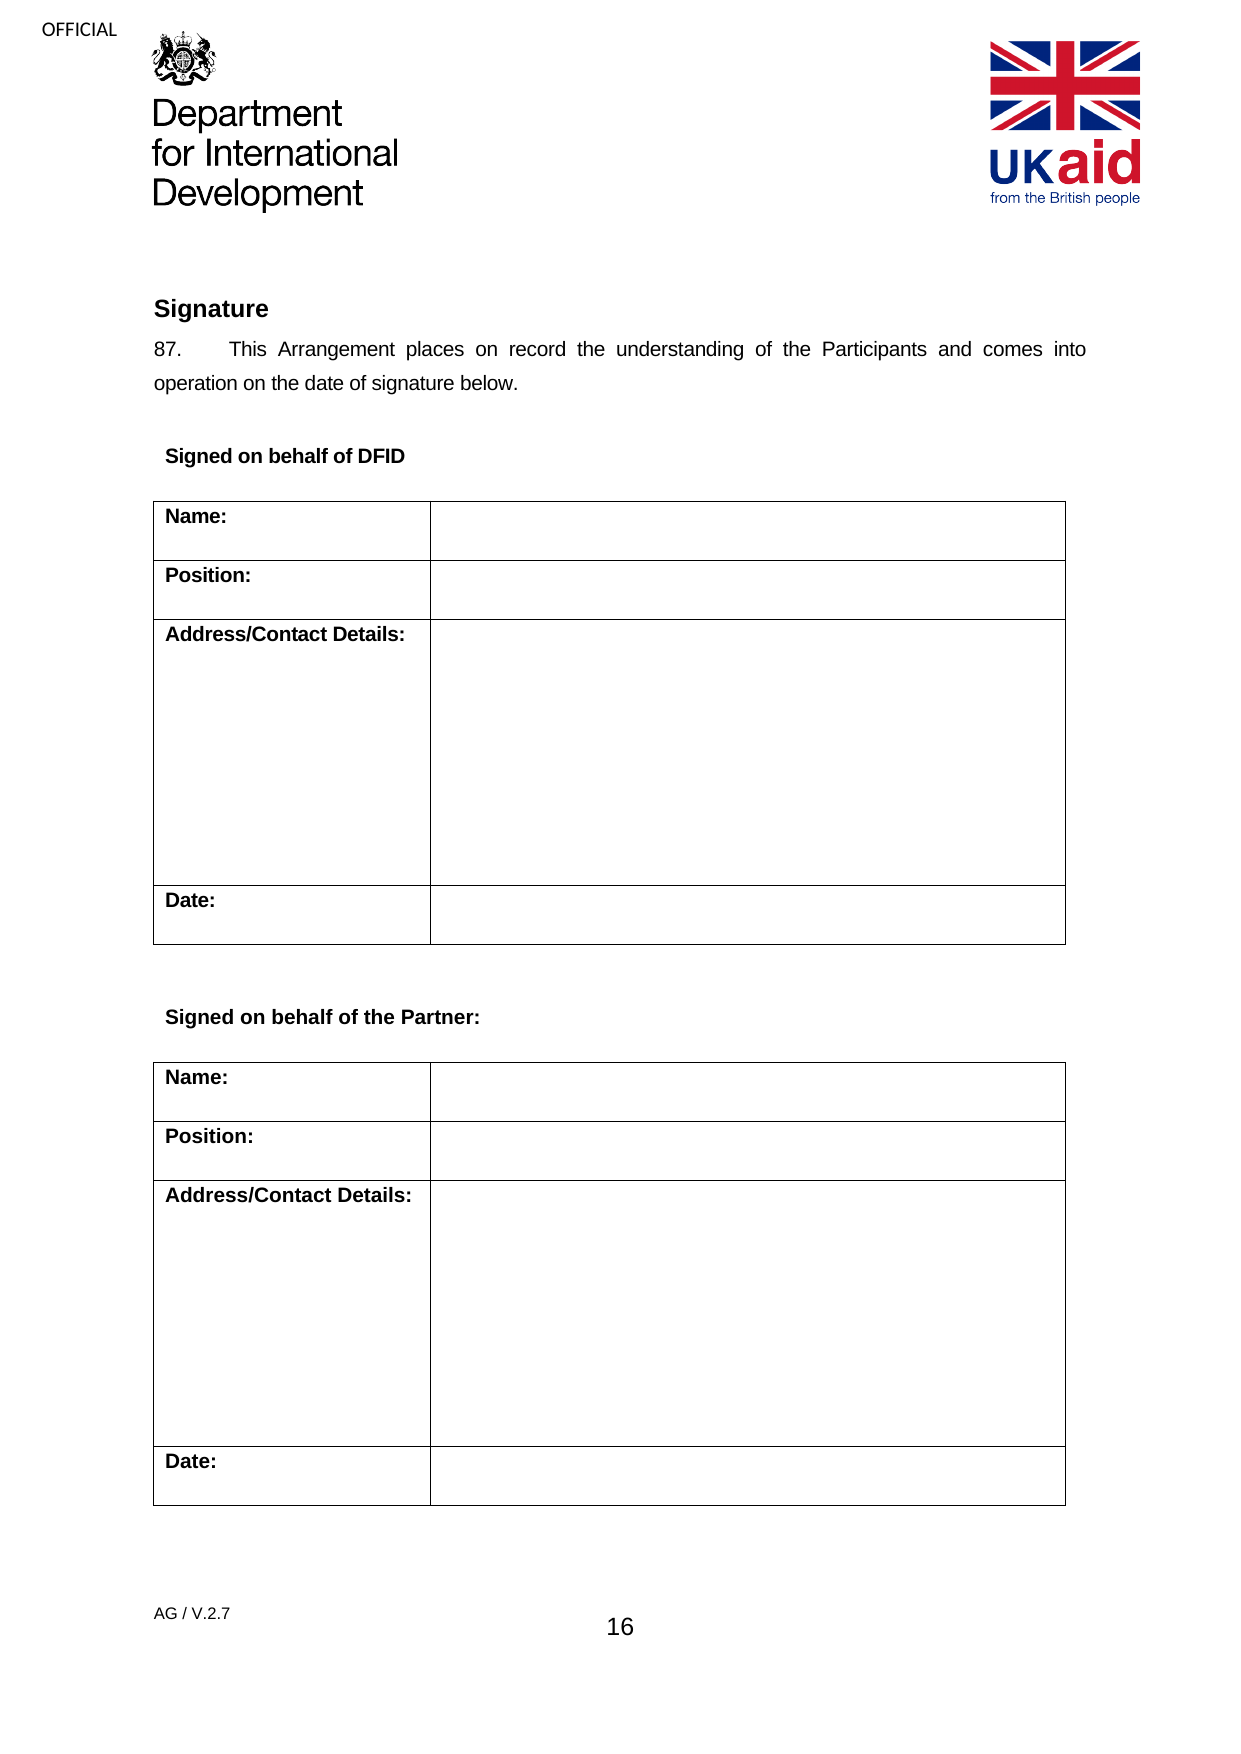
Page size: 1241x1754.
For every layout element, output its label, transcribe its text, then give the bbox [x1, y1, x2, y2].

table_cell [431, 1181, 1065, 1446]
table_cell [154, 945, 431, 1003]
list This Arrangement places on record the understanding of the Participants and comes into operation on the date of signature below. [153, 337, 1087, 395]
table_cell [431, 620, 1065, 884]
picture [963, 14, 1167, 230]
table_cell [431, 1447, 1065, 1505]
table_cell [431, 1063, 1065, 1121]
table_cell Signed on behalf of the Partner: [154, 1003, 1066, 1062]
table_cell [431, 886, 1065, 944]
table_cell [431, 561, 1065, 619]
table_cell Address/Contact Details: [154, 620, 430, 884]
table_cell Name: [154, 1063, 430, 1121]
table_cell Position: [154, 561, 430, 619]
table_cell [431, 502, 1065, 560]
table_cell Position: [154, 1122, 430, 1180]
table_cell Date: [154, 1447, 430, 1505]
picture [146, 31, 397, 213]
table_cell Address/Contact Details: [154, 1181, 430, 1446]
table_cell Date: [154, 886, 430, 944]
table_cell [431, 945, 1066, 1003]
table_cell [431, 1122, 1065, 1180]
table_header Signed on behalf of DFID [154, 442, 1066, 501]
table_cell Name: [154, 502, 430, 560]
text Signature [153, 295, 1087, 323]
